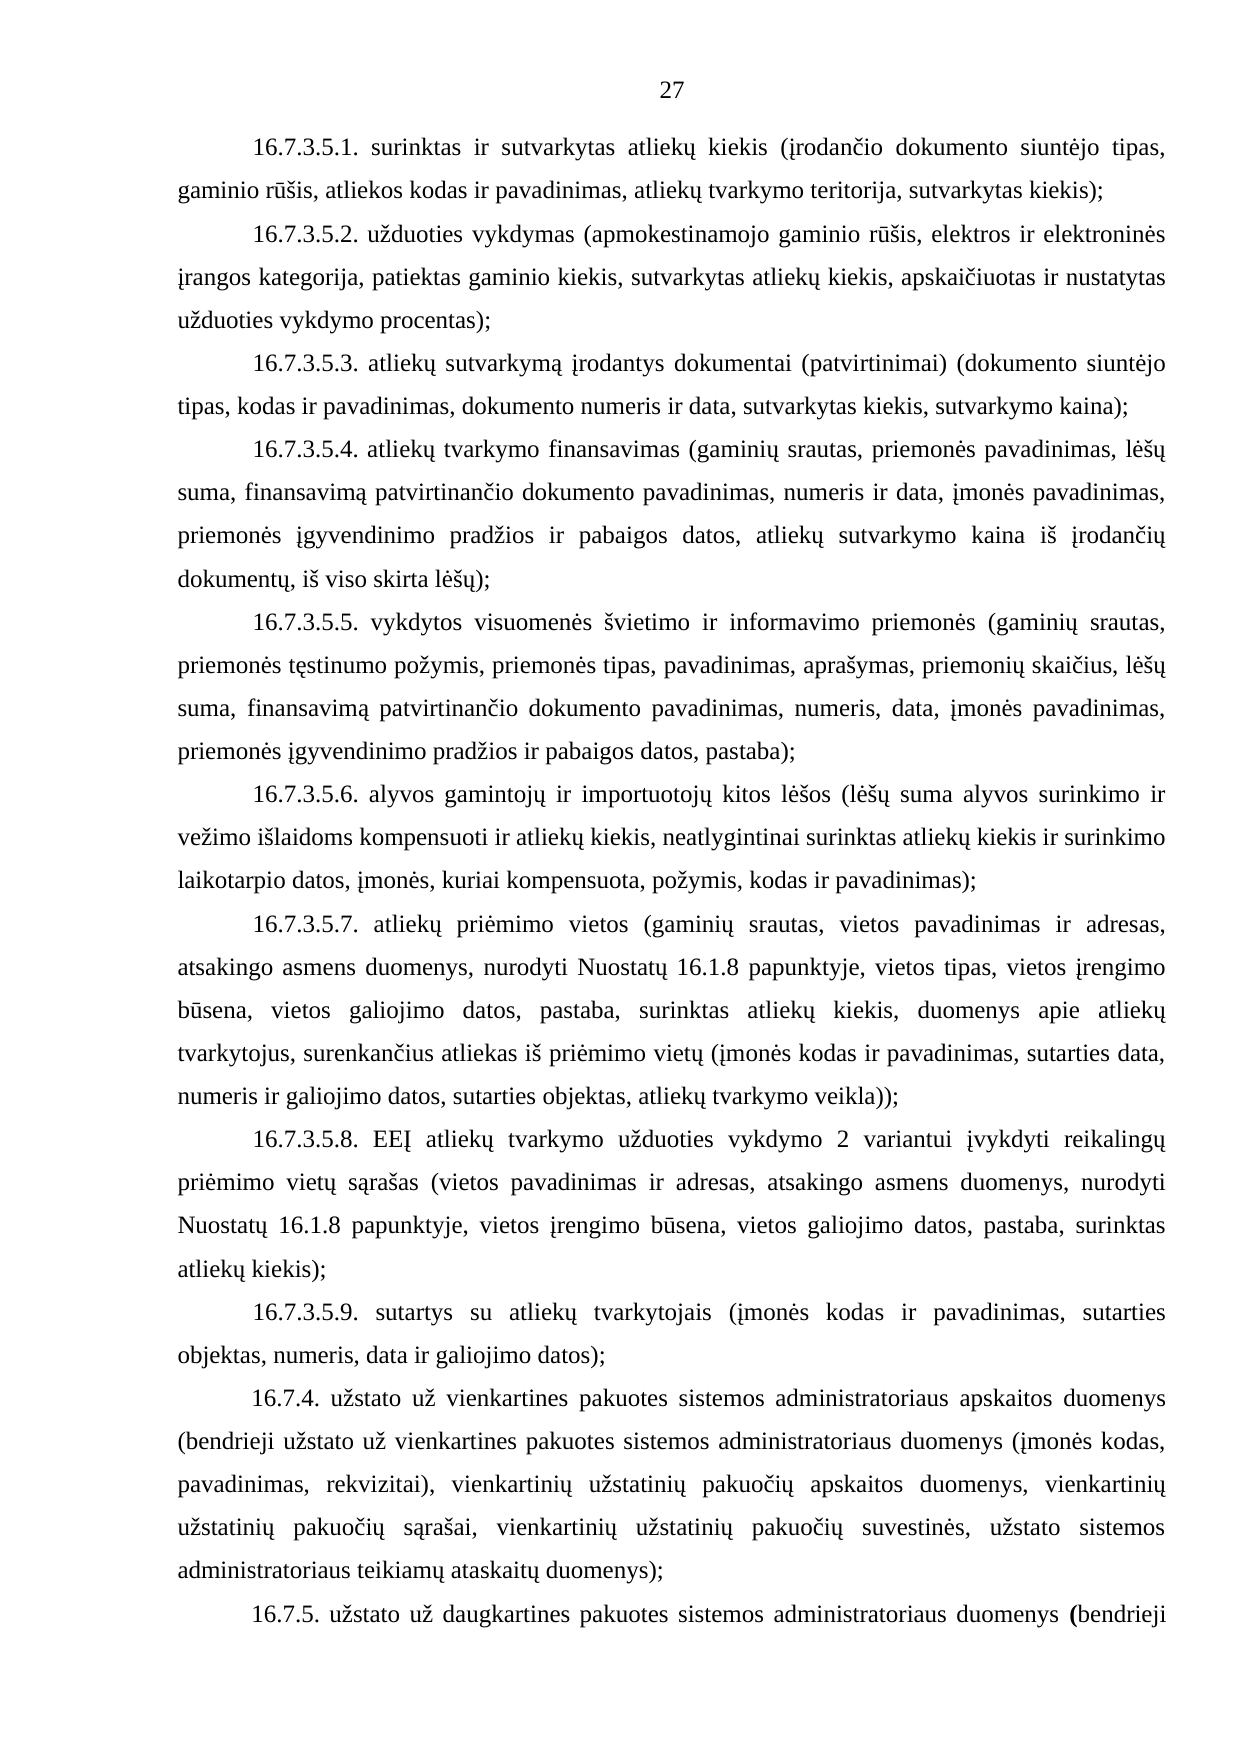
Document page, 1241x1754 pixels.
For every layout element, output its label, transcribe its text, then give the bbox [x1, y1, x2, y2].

text 16.7.3.5.3. atliekų sutvarkymą įrodantys dokumentai (patvirtinimai) (dokumento siuntėjo tipas, kodas ir pavadinimas, dokumento numeris ir data, sutvarkytas kiekis, sutvarkymo kaina); [177, 348, 1166, 420]
text 16.7.3.5.4. atliekų tvarkymo finansavimas (gaminių srautas, priemonės pavadinimas, lėšų suma, finansavimą patvirtinančio dokumento pavadinimas, numeris ir data, įmonės pavadinimas, priemonės įgyvendinimo pradžios ir pabaigos datos, atliekų sutvarkymo kaina iš įrodančių dokumentų, iš viso skirta lėšų); [177, 434, 1166, 592]
text 16.7.3.5.9. sutartys su atliekų tvarkytojais (įmonės kodas ir pavadinimas, sutarties objektas, numeris, data ir galiojimo datos); [177, 1297, 1166, 1369]
text 16.7.4. užstato už vienkartines pakuotes sistemos administratoriaus apskaitos duomenys (bendrieji užstato už vienkartines pakuotes sistemos administratoriaus duomenys (įmonės kodas, pavadinimas, rekvizitai), vienkartinių užstatinių pakuočių apskaitos duomenys, vienkartinių užstatinių pakuočių sąrašai, vienkartinių užstatinių pakuočių suvestinės, užstato sistemos administratoriaus teikiamų ataskaitų duomenys); [177, 1383, 1166, 1584]
text 16.7.3.5.5. vykdytos visuomenės švietimo ir informavimo priemonės (gaminių srautas, priemonės tęstinumo požymis, priemonės tipas, pavadinimas, aprašymas, priemonių skaičius, lėšų suma, finansavimą patvirtinančio dokumento pavadinimas, numeris, data, įmonės pavadinimas, priemonės įgyvendinimo pradžios ir pabaigos datos, pastaba); [177, 607, 1166, 765]
text 16.7.3.5.8. EEĮ atliekų tvarkymo užduoties vykdymo 2 variantui įvykdyti reikalingų priėmimo vietų sąrašas (vietos pavadinimas ir adresas, atsakingo asmens duomenys, nurodyti Nuostatų 16.1.8 papunktyje, vietos įrengimo būsena, vietos galiojimo datos, pastaba, surinktas atliekų kiekis); [177, 1124, 1166, 1282]
text 16.7.3.5.6. alyvos gamintojų ir importuotojų kitos lėšos (lėšų suma alyvos surinkimo ir vežimo išlaidoms kompensuoti ir atliekų kiekis, neatlygintinai surinktas atliekų kiekis ir surinkimo laikotarpio datos, įmonės, kuriai kompensuota, požymis, kodas ir pavadinimas); [177, 779, 1166, 894]
text 16.7.3.5.7. atliekų priėmimo vietos (gaminių srautas, vietos pavadinimas ir adresas, atsakingo asmens duomenys, nurodyti Nuostatų 16.1.8 papunktyje, vietos tipas, vietos įrengimo būsena, vietos galiojimo datos, pastaba, surinktas atliekų kiekis, duomenys apie atliekų tvarkytojus, surenkančius atliekas iš priėmimo vietų (įmonės kodas ir pavadinimas, sutarties data, numeris ir galiojimo datos, sutarties objektas, atliekų tvarkymo veikla)); [177, 909, 1166, 1110]
text 16.7.3.5.1. surinktas ir sutvarkytas atliekų kiekis (įrodančio dokumento siuntėjo tipas, gaminio rūšis, atliekos kodas ir pavadinimas, atliekų tvarkymo teritorija, sutvarkytas kiekis); [177, 132, 1166, 204]
text 16.7.3.5.2. užduoties vykdymas (apmokestinamojo gaminio rūšis, elektros ir elektroninės įrangos kategorija, patiektas gaminio kiekis, sutvarkytas atliekų kiekis, apskaičiuotas ir nustatytas užduoties vykdymo procentas); [177, 219, 1166, 334]
text 16.7.5. užstato už daugkartines pakuotes sistemos administratoriaus duomenys (bendrieji [177, 1599, 1166, 1627]
